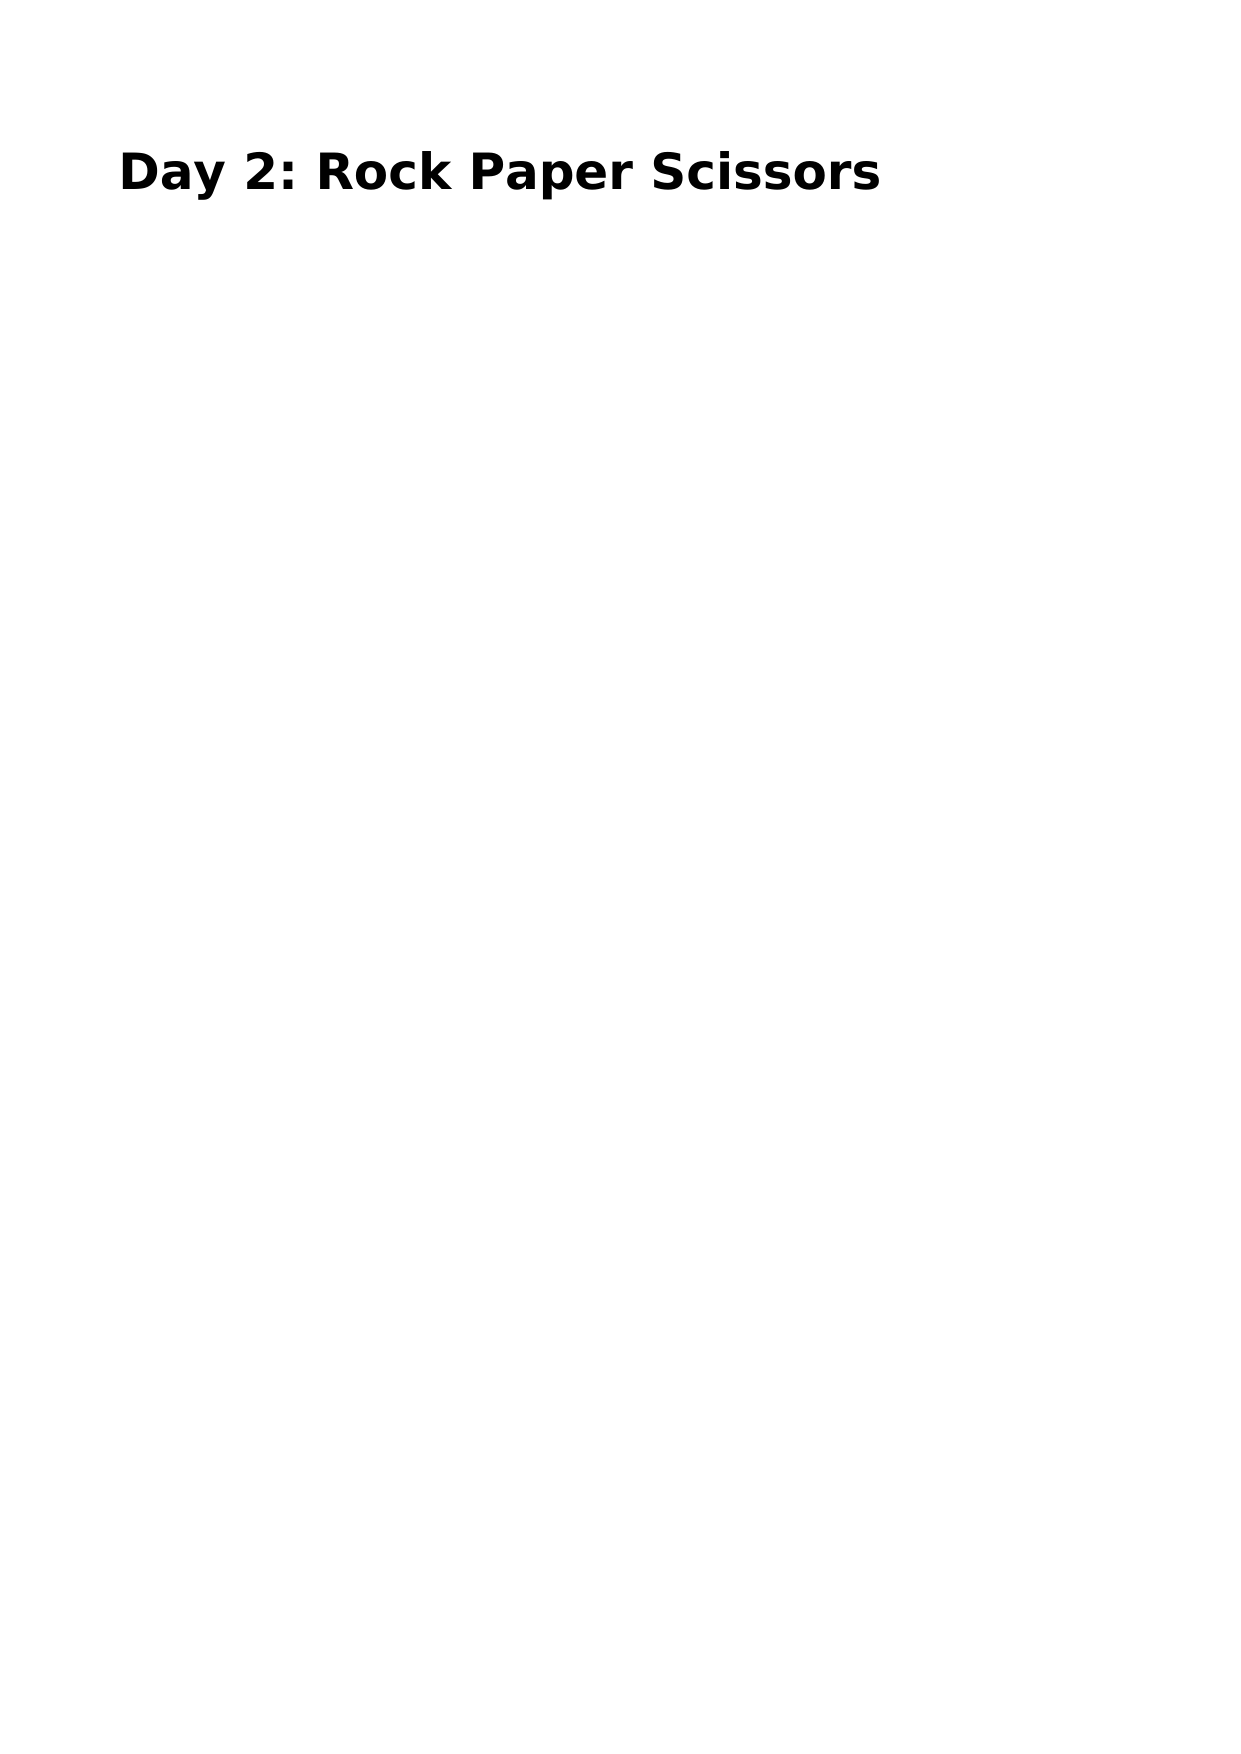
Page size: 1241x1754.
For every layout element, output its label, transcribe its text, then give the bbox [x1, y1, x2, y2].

subtitle Day 2: Rock Paper Scissors [118, 143, 1122, 201]
